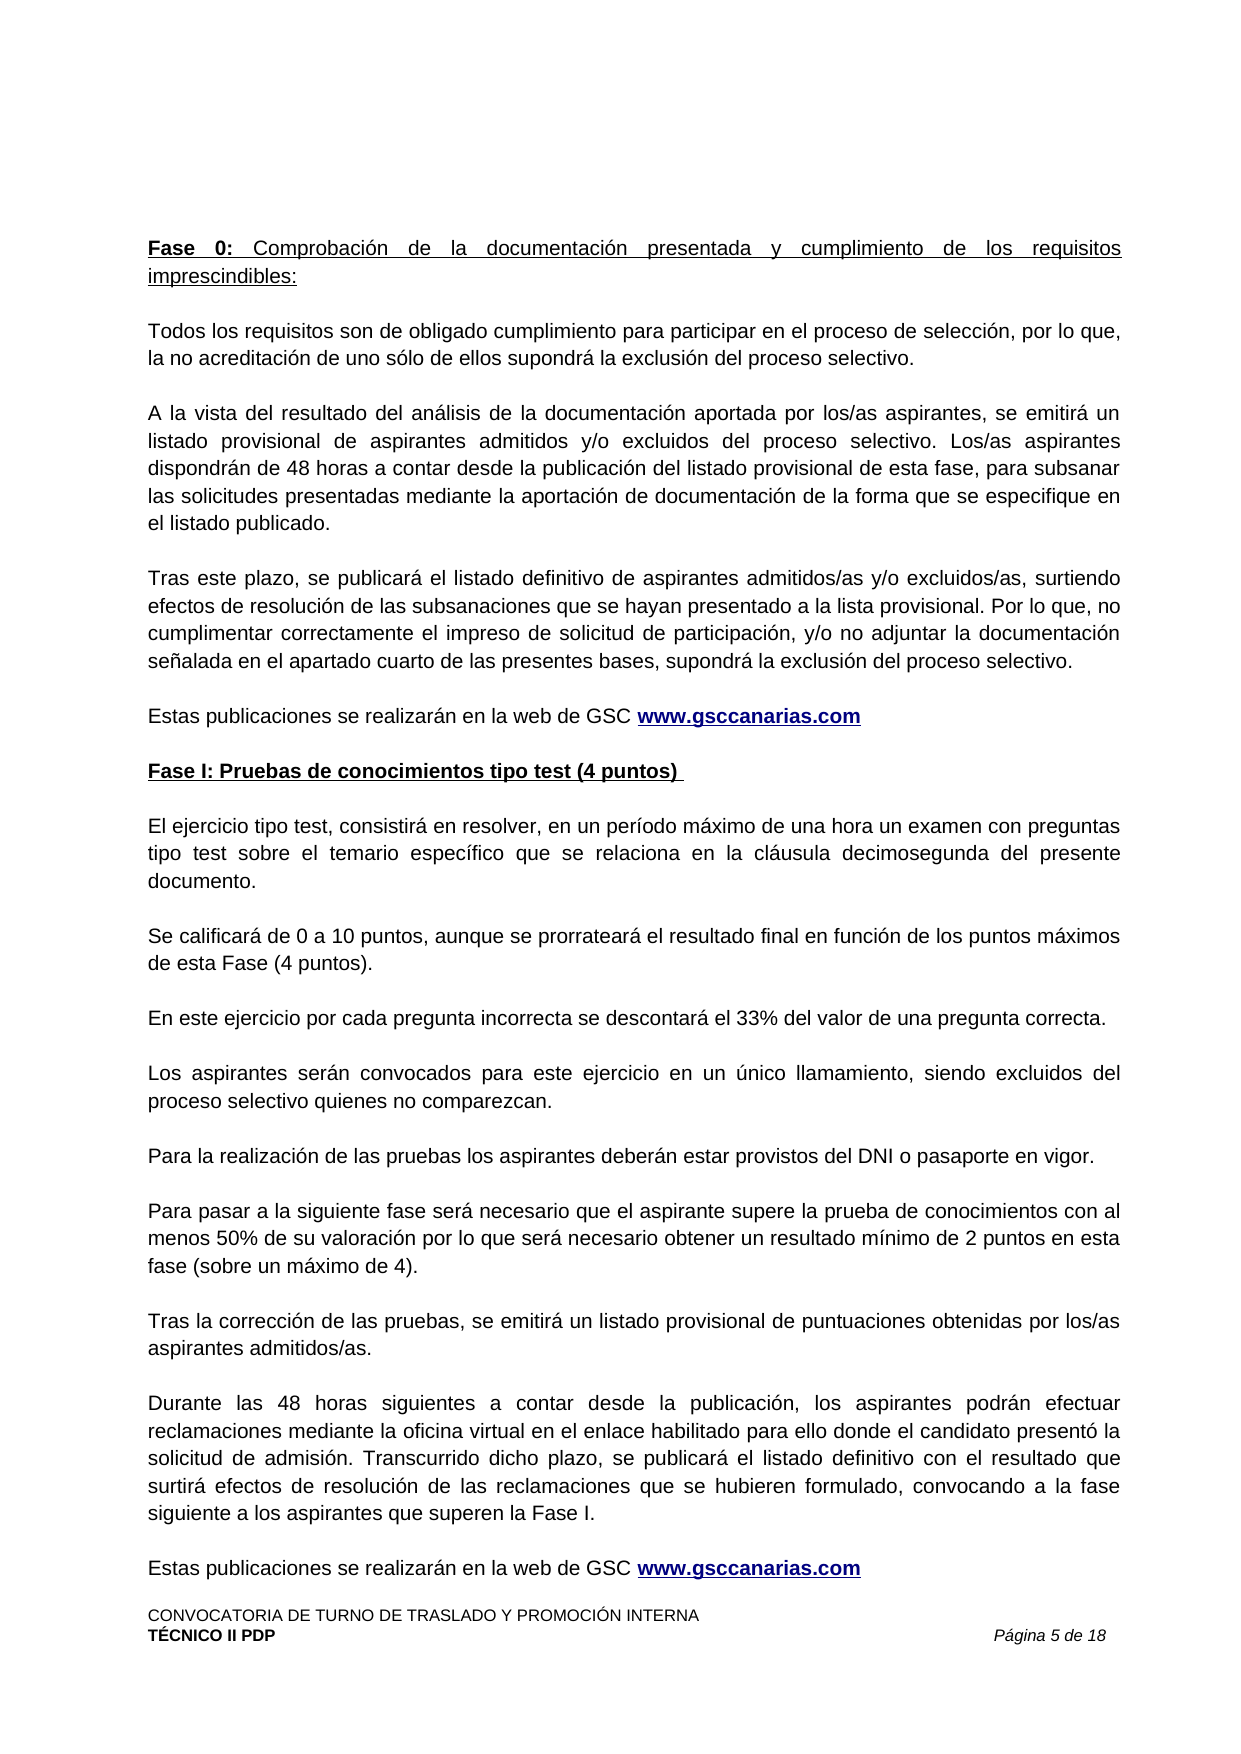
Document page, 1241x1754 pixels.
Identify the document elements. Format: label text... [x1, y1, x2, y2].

text Fase 0: Comprobación de la documentación presentada y cumplimiento de los requisitos [148, 236, 1122, 257]
text Durante las 48 horas siguientes a contar desde la publicación, los aspirantes podrán efectuar reclamaciones mediante la oficina virtual en el enlace habilitado para ello donde el candidato presentó la solicitud de admisión. Transcurrido dicho plazo, se publicará el listado definitivo con el resultado que surtirá efectos de resolución de las reclamaciones que se hubieren formulado, convocando a la fase siguiente a los aspirantes que superen la Fase I. [148, 1391, 1122, 1525]
text Para la realización de las pruebas los aspirantes deberán estar provistos del DNI o pasaporte en vigor. [148, 1144, 1122, 1168]
text Estas publicaciones se realizarán en la web de GSC www.gsccanarias.com [148, 1556, 1122, 1580]
text Fase I: Pruebas de conocimientos tipo test (4 puntos) [148, 759, 1122, 783]
text Tras la corrección de las pruebas, se emitirá un listado provisional de puntuaciones obtenidas por los/as aspirantes admitidos/as. [148, 1309, 1122, 1360]
text El ejercicio tipo test, consistirá en resolver, en un período máximo de una hora un examen con preguntas tipo test sobre el temario específico que se relaciona en la cláusula decimosegunda del presente documento. [148, 814, 1122, 893]
text Se calificará de 0 a 10 puntos, aunque se prorrateará el resultado final en función de los puntos máximos de esta Fase (4 puntos). [148, 924, 1122, 975]
text Estas publicaciones se realizarán en la web de GSC www.gsccanarias.com [148, 704, 1122, 728]
text Tras este plazo, se publicará el listado definitivo de aspirantes admitidos/as y/o excluidos/as, surtiendo efectos de resolución de las subsanaciones que se hayan presentado a la lista provisional. Por lo que, no cumplimentar correctamente el impreso de solicitud de participación, y/o no adjuntar la documentación señalada en el apartado cuarto de las presentes bases, supondrá la exclusión del proceso selectivo. [148, 566, 1122, 673]
text Para pasar a la siguiente fase será necesario que el aspirante supere la prueba de conocimientos con al menos 50% de su valoración por lo que será necesario obtener un resultado mínimo de 2 puntos en esta fase (sobre un máximo de 4). [148, 1199, 1122, 1278]
text En este ejercicio por cada pregunta incorrecta se descontará el 33% del valor de una pregunta correcta. [148, 1006, 1122, 1030]
text Todos los requisitos son de obligado cumplimiento para participar en el proceso de selección, por lo que, la no acreditación de uno sólo de ellos supondrá la exclusión del proceso selectivo. [148, 319, 1122, 370]
text A la vista del resultado del análisis de la documentación aportada por los/as aspirantes, se emitirá un listado provisional de aspirantes admitidos y/o excluidos del proceso selectivo. Los/as aspirantes dispondrán de 48 horas a contar desde la publicación del listado provisional de esta fase, para subsanar las solicitudes presentadas mediante la aportación de documentación de la forma que se especifique en el listado publicado. [148, 401, 1122, 535]
text imprescindibles: [148, 258, 1122, 288]
text Los aspirantes serán convocados para este ejercicio en un único llamamiento, siendo excluidos del proceso selectivo quienes no comparezcan. [148, 1061, 1122, 1113]
